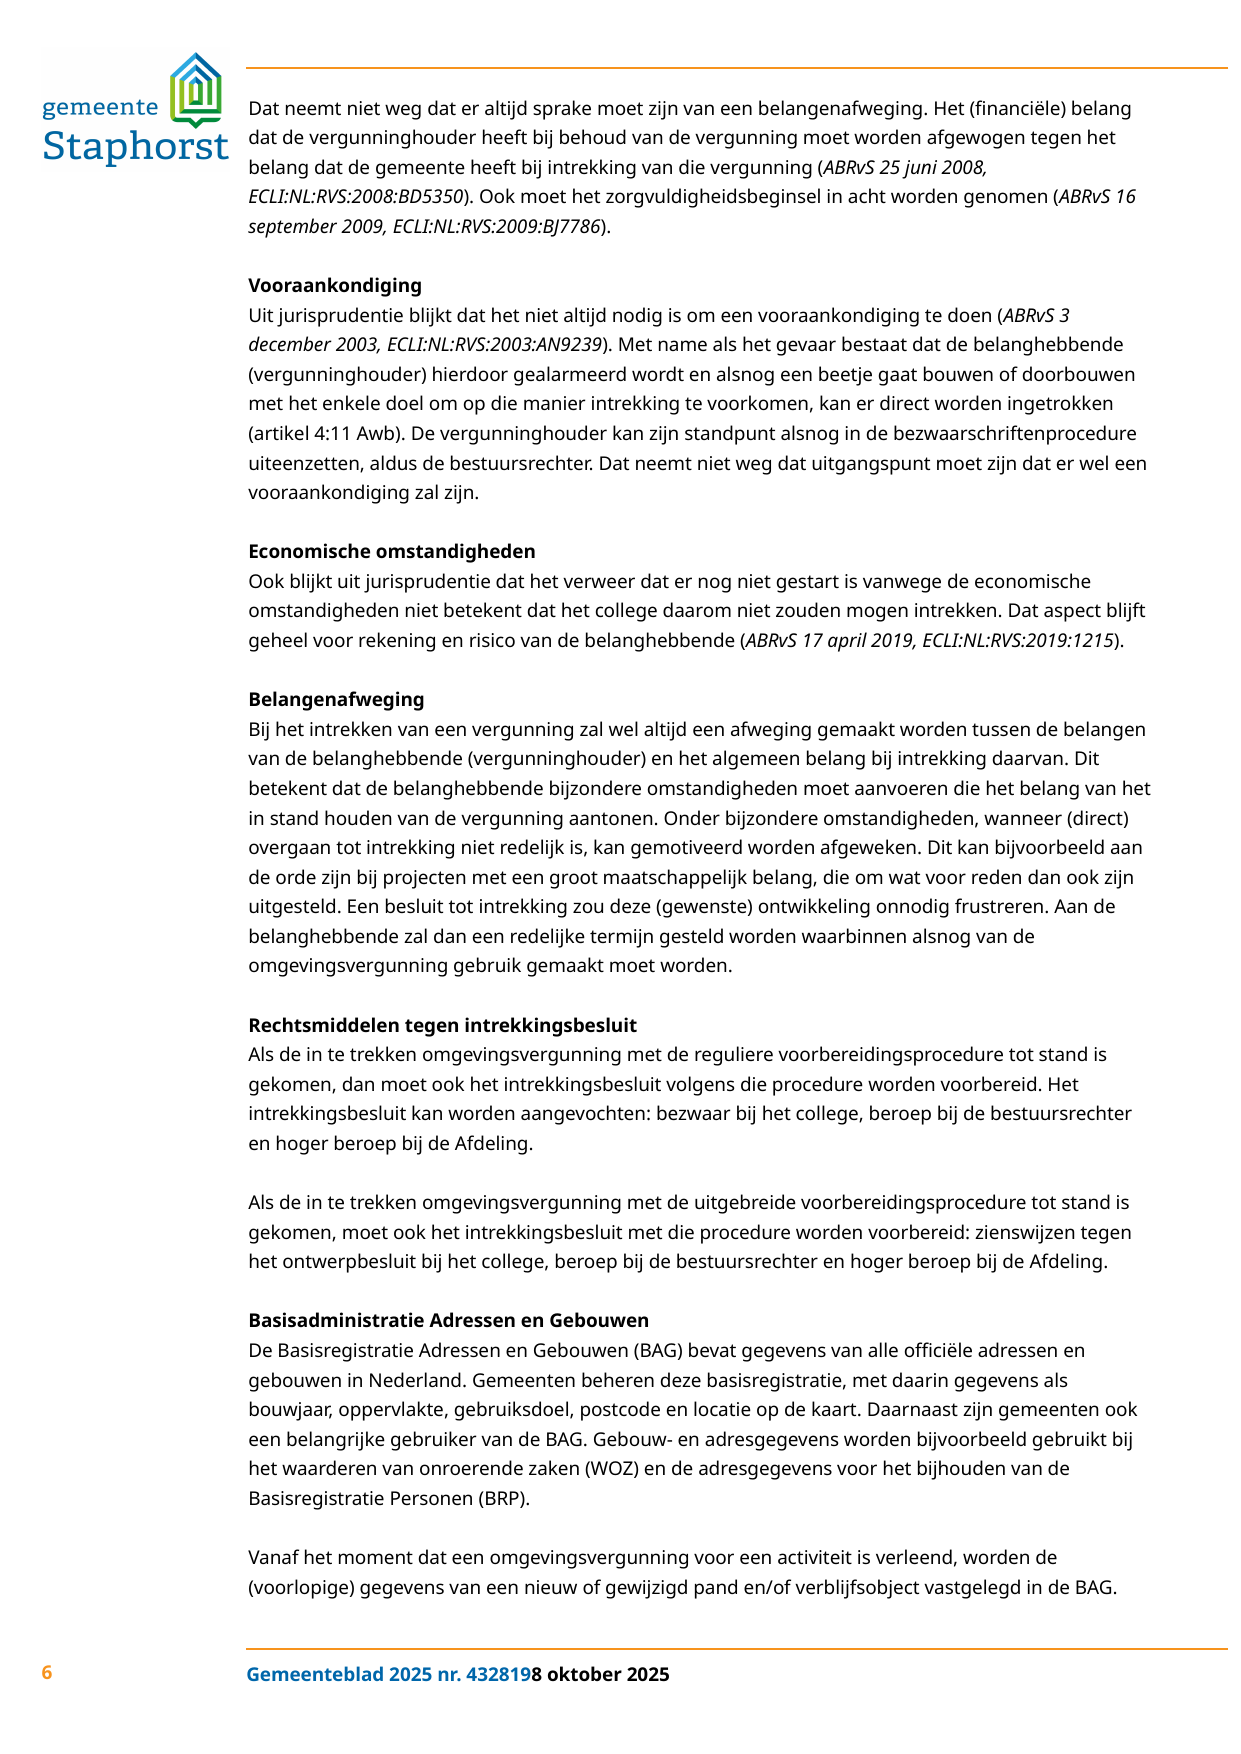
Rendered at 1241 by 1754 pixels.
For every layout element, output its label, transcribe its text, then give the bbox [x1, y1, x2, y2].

text Als de in te trekken omgevingsvergunning met de uitgebreide voorbereidingsprocedure tot stand is gekomen, moet ook het intrekkingsbesluit met die procedure worden voorbereid: zienswijzen tegen het ontwerpbesluit bij het college, beroep bij de bestuursrechter en hoger beroep bij de Afdeling. [248, 1189, 1152, 1274]
text Rechtsmiddelen tegen intrekkingsbesluit [248, 1012, 1152, 1038]
text Economische omstandigheden [248, 538, 1152, 564]
picture [41, 47, 231, 172]
text Als de in te trekken omgevingsvergunning met de reguliere voorbereidingsprocedure tot stand is gekomen, dan moet ook het intrekkingsbesluit volgens die procedure worden voorbereid. Het intrekkingsbesluit kan worden aangevochten: bezwaar bij het college, beroep bij de bestuursrechter en hoger beroep bij de Afdeling. [248, 1041, 1152, 1156]
text Vanaf het moment dat een omgevingsvergunning voor een activiteit is verleend, worden de (voorlopige) gegevens van een nieuw of gewijzigd pand en/of verblijfsobject vastgelegd in de BAG. [248, 1544, 1152, 1600]
text Uit jurisprudentie blijkt dat het niet altijd nodig is om een vooraankondiging te doen (ABRvS 3 december 2003, ECLI:NL:RVS:2003:AN9239). Met name als het gevaar bestaat dat de belanghebbende (vergunninghouder) hierdoor gealarmeerd wordt en alsnog een beetje gaat bouwen of doorbouwen met het enkele doel om op die manier intrekking te voorkomen, kan er direct worden ingetrokken (artikel 4:11 Awb). De vergunninghouder kan zijn standpunt alsnog in de bezwaarschriftenprocedure uiteenzetten, aldus de bestuursrechter. Dat neemt niet weg dat uitgangspunt moet zijn dat er wel een vooraankondiging zal zijn. [248, 302, 1152, 505]
text Ook blijkt uit jurisprudentie dat het verweer dat er nog niet gestart is vanwege de economische omstandigheden niet betekent dat het college daarom niet zouden mogen intrekken. Dat aspect blijft geheel voor rekening en risico van de belanghebbende (ABRvS 17 april 2019, ECLI:NL:RVS:2019:1215). [248, 568, 1152, 653]
text Basisadministratie Adressen en Gebouwen [248, 1308, 1152, 1333]
text Belangenafweging [248, 686, 1152, 712]
text Vooraankondiging [248, 272, 1152, 298]
text Bij het intrekken van een vergunning zal wel altijd een afweging gemaakt worden tussen de belangen van de belanghebbende (vergunninghouder) en het algemeen belang bij intrekking daarvan. Dit betekent dat de belanghebbende bijzondere omstandigheden moet aanvoeren die het belang van het in stand houden van de vergunning aantonen. Onder bijzondere omstandigheden, wanneer (direct) overgaan tot intrekking niet redelijk is, kan gemotiveerd worden afgeweken. Dit kan bijvoorbeeld aan de orde zijn bij projecten met een groot maatschappelijk belang, die om wat voor reden dan ook zijn uitgesteld. Een besluit tot intrekking zou deze (gewenste) ontwikkeling onnodig frustreren. Aan de belanghebbende zal dan een redelijke termijn gesteld worden waarbinnen alsnog van de omgevingsvergunning gebruik gemaakt moet worden. [248, 716, 1152, 978]
text De Basisregistratie Adressen en Gebouwen (BAG) bevat gegevens van alle officiële adressen en gebouwen in Nederland. Gemeenten beheren deze basisregistratie, met daarin gegevens als bouwjaar, oppervlakte, gebruiksdoel, postcode en locatie op de kaart. Daarnaast zijn gemeenten ook een belangrijke gebruiker van de BAG. Gebouw- en adresgegevens worden bijvoorbeeld gebruikt bij het waarderen van onroerende zaken (WOZ) en de adresgegevens voor het bijhouden van de Basisregistratie Personen (BRP). [248, 1337, 1152, 1511]
text Dat neemt niet weg dat er altijd sprake moet zijn van een belangenafweging. Het (financiële) belang dat de vergunninghouder heeft bij behoud van de vergunning moet worden afgewogen tegen het belang dat de gemeente heeft bij intrekking van die vergunning (ABRvS 25 juni 2008, ECLI:NL:RVS:2008:BD5350). Ook moet het zorgvuldigheidsbeginsel in acht worden genomen (ABRvS 16 september 2009, ECLI:NL:RVS:2009:BJ7786). [248, 95, 1152, 239]
